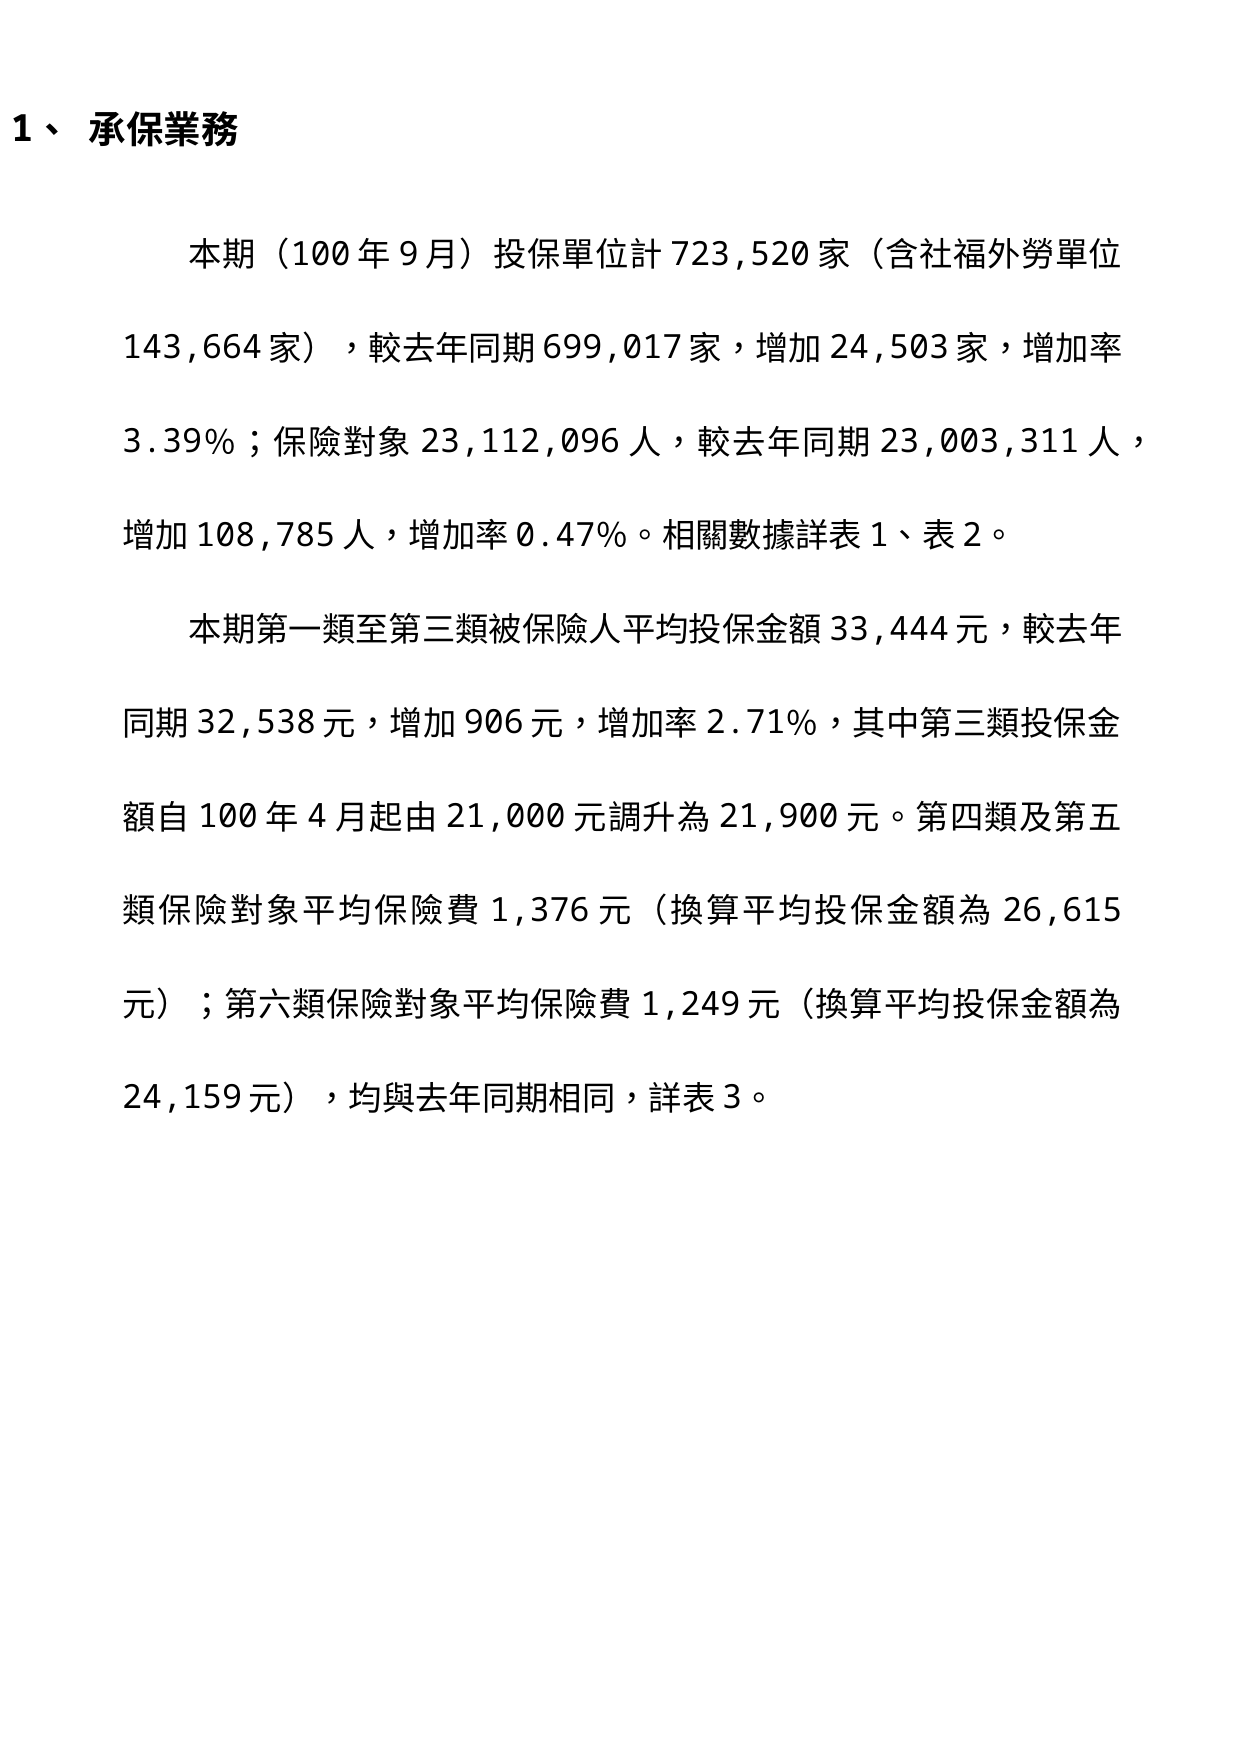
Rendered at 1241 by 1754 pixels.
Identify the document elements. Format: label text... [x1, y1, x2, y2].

list 承保業務 [16, 85, 1122, 148]
text 本期（100年9月）投保單位計723,520家（含社福外勞單位143,664家），較去年同期699,017家，增加24,503家，增加率3.39％；保險對象23,112,096人，較去年同期23,003,311人，增加108,785人，增加率0.47％。相關數據詳表1、表2。 [122, 210, 1122, 554]
text 本期第一類至第三類被保險人平均投保金額33,444元，較去年同期32,538元，增加906元，增加率2.71％，其中第三類投保金額自100年4月起由21,000元調升為21,900元。第四類及第五類保險對象平均保險費1,376元（換算平均投保金額為26,615元）；第六類保險對象平均保險費1,249元（換算平均投保金額為24,159元），均與去年同期相同，詳表3。 [122, 585, 1122, 1117]
